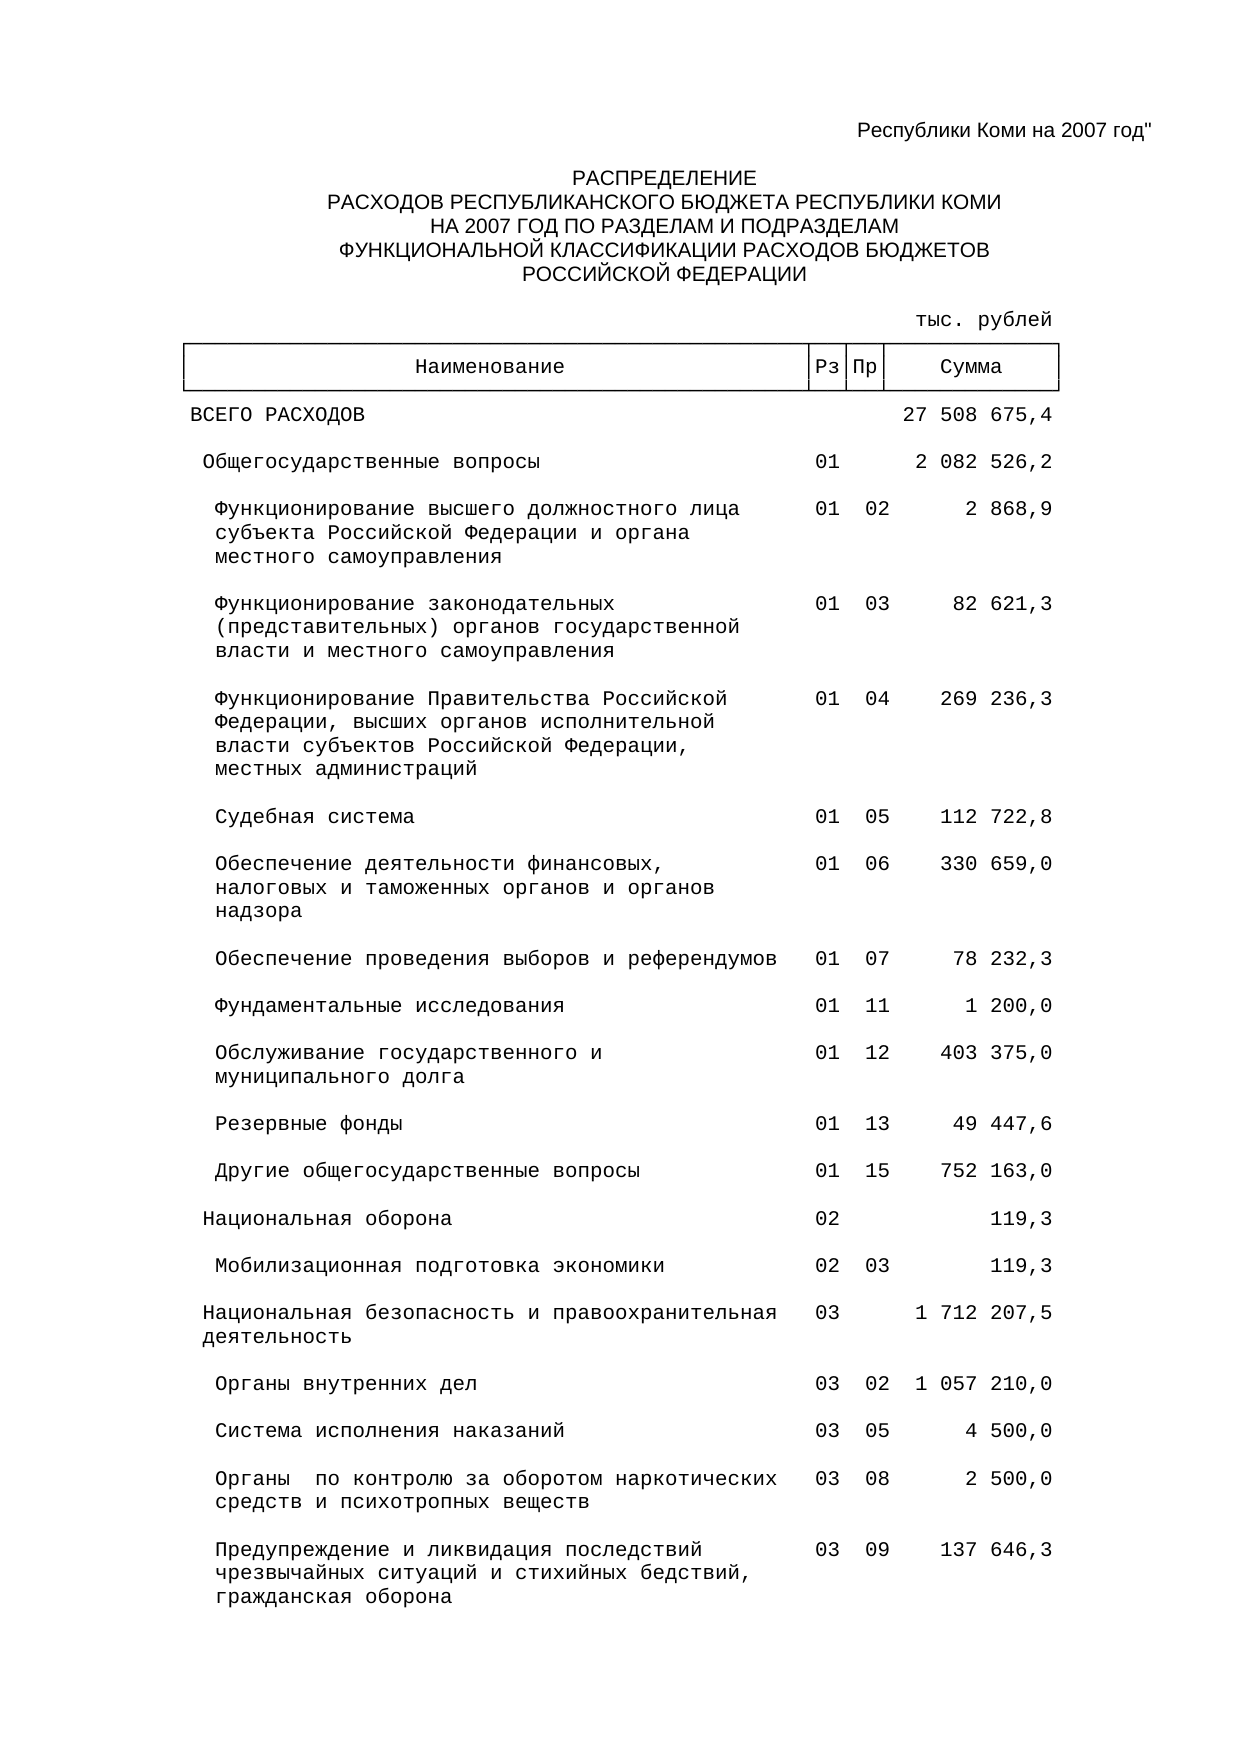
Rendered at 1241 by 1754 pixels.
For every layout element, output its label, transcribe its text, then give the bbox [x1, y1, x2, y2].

text налоговых и таможенных органов и органов [177, 877, 1152, 900]
text Резервные фонды 01 13 49 447,6 [177, 1113, 1152, 1137]
text власти и местного самоуправления [177, 640, 1152, 664]
text Функционирование законодательных 01 03 82 621,3 [177, 593, 1152, 617]
text ┌─────────────────────────────────────────────────┬──┬──┬─────────────┐ [177, 333, 1152, 356]
text ФУНКЦИОНАЛЬНОЙ КЛАССИФИКАЦИИ РАСХОДОВ БЮДЖЕТОВ [177, 238, 1152, 262]
text Система исполнения наказаний 03 05 4 500,0 [177, 1421, 1152, 1444]
text власти субъектов Российской Федерации, [177, 735, 1152, 758]
text Органы внутренних дел 03 02 1 057 210,0 [177, 1373, 1152, 1397]
text │ Наименование │Рз│Пр│ Сумма │ [177, 356, 1152, 380]
text Общегосударственные вопросы 01 2 082 526,2 [177, 451, 1152, 475]
text Федерации, высших органов исполнительной [177, 711, 1152, 735]
text Органы по контролю за оборотом наркотических 03 08 2 500,0 [177, 1468, 1152, 1491]
text (представительных) органов государственной [177, 617, 1152, 640]
text РОССИЙСКОЙ ФЕДЕРАЦИИ [177, 262, 1152, 286]
text ВСЕГО РАСХОДОВ 27 508 675,4 [177, 404, 1152, 427]
text Обеспечение деятельности финансовых, 01 06 330 659,0 [177, 853, 1152, 877]
text Другие общегосударственные вопросы 01 15 752 163,0 [177, 1160, 1152, 1184]
text местных администраций [177, 758, 1152, 782]
text гражданская оборона [177, 1586, 1152, 1610]
text НА 2007 ГОД ПО РАЗДЕЛАМ И ПОДРАЗДЕЛАМ [177, 214, 1152, 238]
text Фундаментальные исследования 01 11 1 200,0 [177, 995, 1152, 1018]
text Функционирование высшего должностного лица 01 02 2 868,9 [177, 498, 1152, 522]
text Национальная безопасность и правоохранительная 03 1 712 207,5 [177, 1302, 1152, 1326]
text чрезвычайных ситуаций и стихийных бедствий, [177, 1562, 1152, 1586]
text надзора [177, 900, 1152, 924]
text субъекта Российской Федерации и органа [177, 522, 1152, 546]
text муниципального долга [177, 1066, 1152, 1089]
text Функционирование Правительства Российской 01 04 269 236,3 [177, 687, 1152, 711]
text деятельность [177, 1326, 1152, 1349]
text Национальная оборона 02 119,3 [177, 1208, 1152, 1231]
text Судебная система 01 05 112 722,8 [177, 806, 1152, 829]
text РАСХОДОВ РЕСПУБЛИКАНСКОГО БЮДЖЕТА РЕСПУБЛИКИ КОМИ [177, 190, 1152, 214]
text РАСПРЕДЕЛЕНИЕ [177, 166, 1152, 190]
text Обслуживание государственного и 01 12 403 375,0 [177, 1042, 1152, 1066]
text Мобилизационная подготовка экономики 02 03 119,3 [177, 1255, 1152, 1279]
text Предупреждение и ликвидация последствий 03 09 137 646,3 [177, 1539, 1152, 1562]
text Республики Коми на 2007 год" [177, 118, 1152, 142]
text └─────────────────────────────────────────────────┴──┴──┴─────────────┘ [177, 380, 1152, 404]
text местного самоуправления [177, 546, 1152, 569]
text Обеспечение проведения выборов и референдумов 01 07 78 232,3 [177, 948, 1152, 971]
text тыс. рублей [177, 309, 1152, 333]
text средств и психотропных веществ [177, 1491, 1152, 1515]
